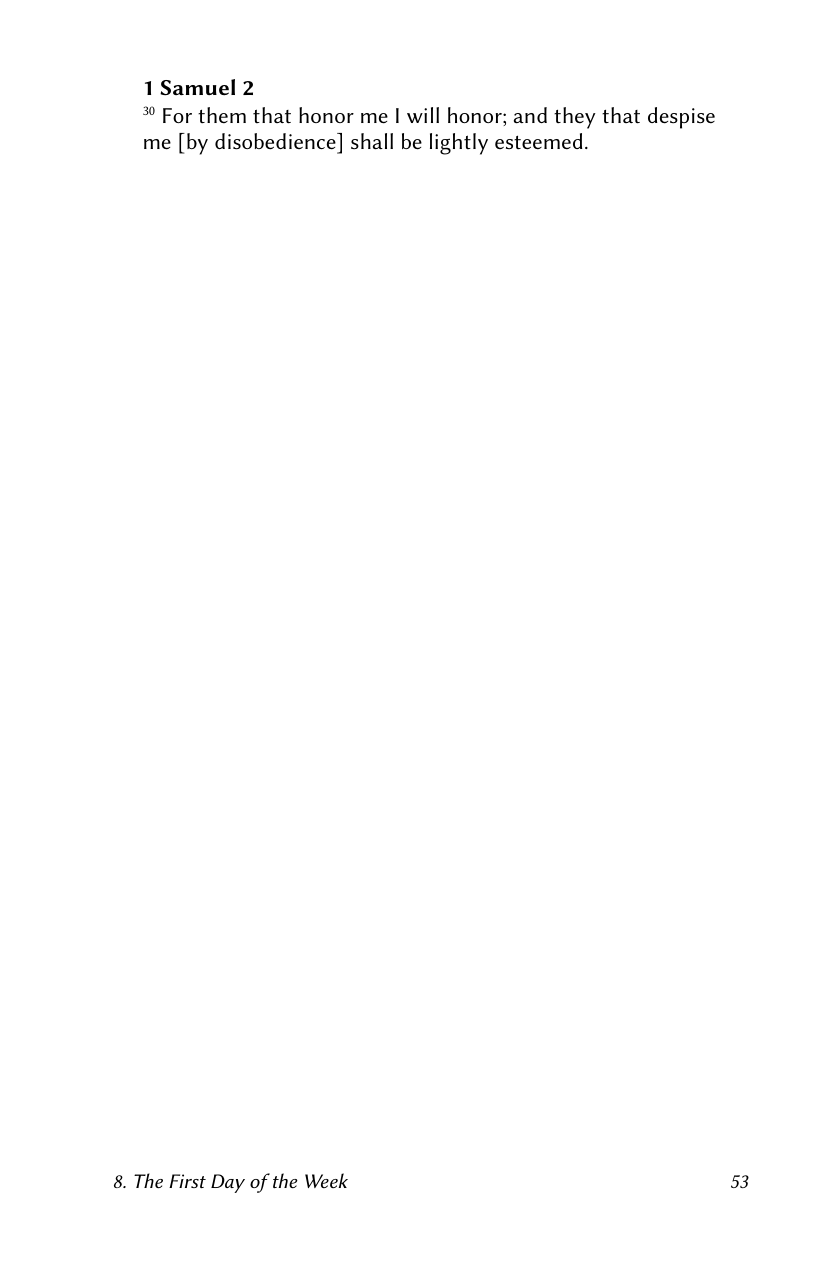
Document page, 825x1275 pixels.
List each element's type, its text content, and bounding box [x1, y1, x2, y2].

text 30 For them that honor me I will honor; and they that despise me [by disobedience] shall be lightly esteemed. [142, 103, 720, 155]
text 1 Samuel 2 [142, 75, 750, 101]
